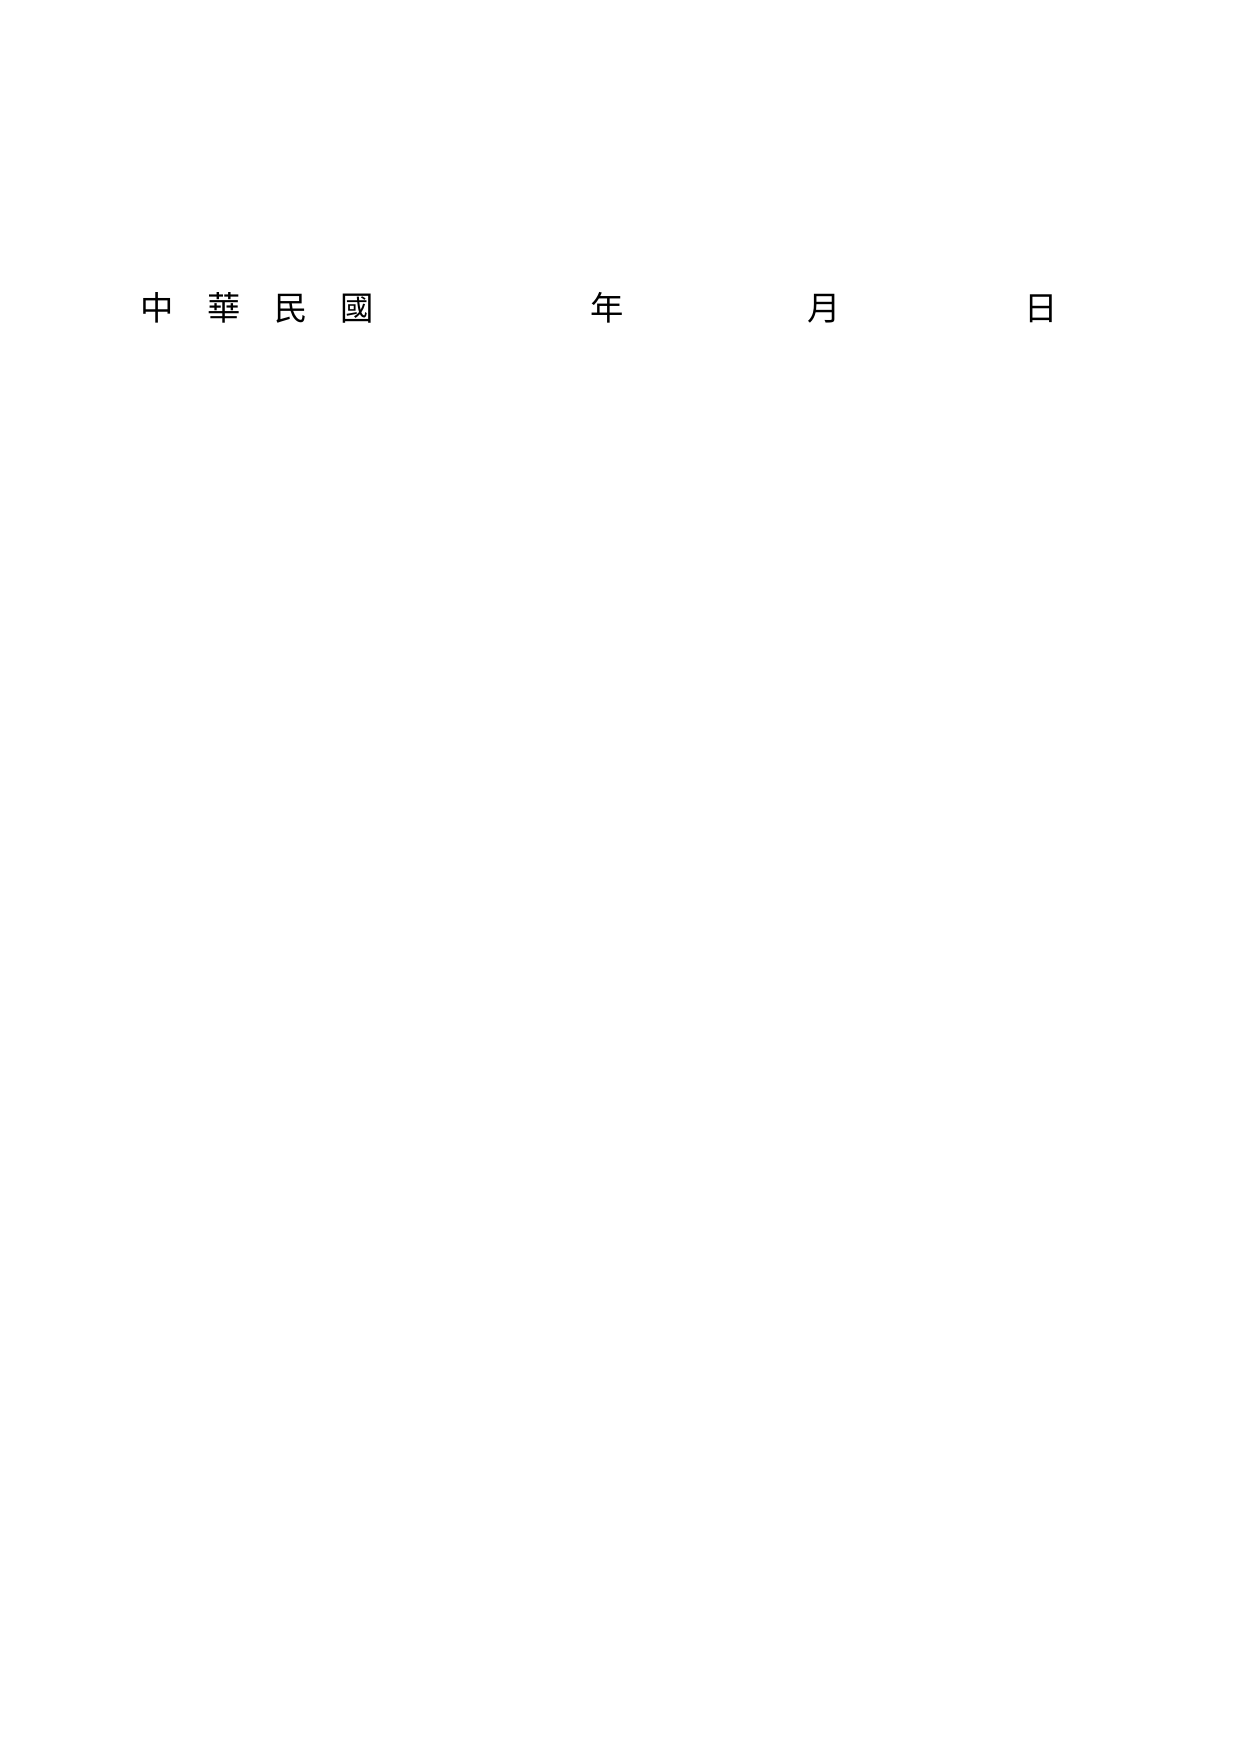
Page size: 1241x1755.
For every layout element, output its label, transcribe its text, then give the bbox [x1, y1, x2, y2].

text 中 華 民 國 年 月 日 [47, 264, 1193, 327]
